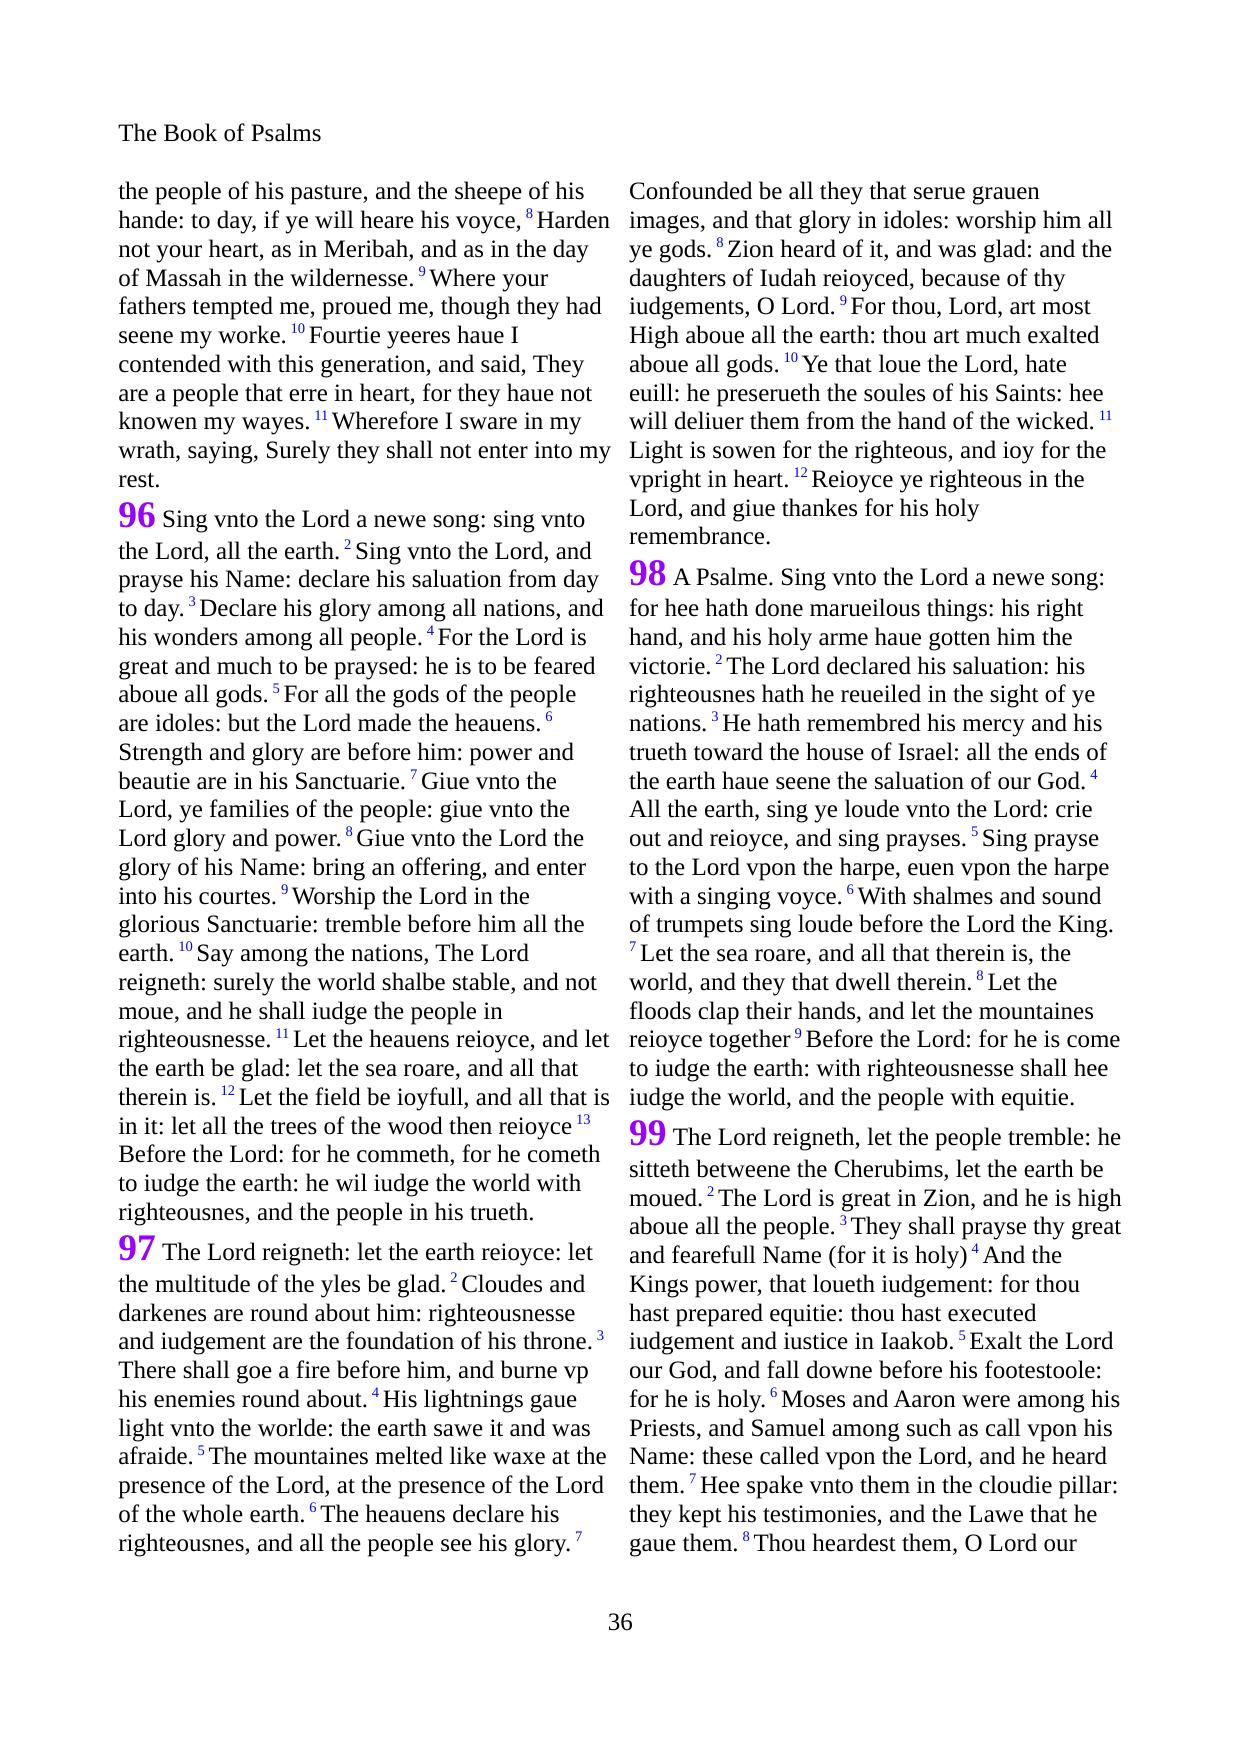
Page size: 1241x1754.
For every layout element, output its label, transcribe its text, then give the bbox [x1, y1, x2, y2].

text 99 The Lord reigneth, let the people tremble: he sitteth betweene the Cherubims, let the earth be moued. 2 The Lord is great in Zion, and he is high aboue all the people. 3 They shall prayse thy great and fearefull Name (for it is holy) 4 And the Kings power, that loueth iudgement: for thou hast prepared equitie: thou hast executed iudgement and iustice in Iaakob. 5 Exalt the Lord our God, and fall downe before his footestoole: for he is holy. 6 Moses and Aaron were among his Priests, and Samuel among such as call vpon his Name: these called vpon the Lord, and he heard them. 7 Hee spake vnto them in the cloudie pillar: they kept his testimonies, and the Lawe that he gaue them. 8 Thou heardest them, O Lord our [629, 1111, 1122, 1556]
text 98 A Psalme. Sing vnto the Lord a newe song: for hee hath done marueilous things: his right hand, and his holy arme haue gotten him the victorie. 2 The Lord declared his saluation: his righteousnes hath he reueiled in the sight of ye nations. 3 He hath remembred his mercy and his trueth toward the house of Israel: all the ends of the earth haue seene the saluation of our God. 4 All the earth, sing ye loude vnto the Lord: crie out and reioyce, and sing prayses. 5 Sing prayse to the Lord vpon the harpe, euen vpon the harpe with a singing voyce. 6 With shalmes and sound of trumpets sing loude before the Lord the King. 7 Let the sea roare, and all that therein is, the world, and they that dwell therein. 8 Let the floods clap their hands, and let the mountaines reioyce together 9 Before the Lord: for he is come to iudge the earth: with righteousnesse shall hee iudge the world, and the people with equitie. [629, 550, 1122, 1111]
text Confounded be all they that serue grauen images, and that glory in idoles: worship him all ye gods. 8 Zion heard of it, and was glad: and the daughters of Iudah reioyced, because of thy iudgements, O Lord. 9 For thou, Lord, art most High aboue all the earth: thou art much exalted aboue all gods. 10 Ye that loue the Lord, hate euill: he preserueth the soules of his Saints: hee will deliuer them from the hand of the wicked. 11 Light is sowen for the righteous, and ioy for the vpright in heart. 12 Reioyce ye righteous in the Lord, and giue thankes for his holy remembrance. [629, 176, 1122, 550]
text 97 The Lord reigneth: let the earth reioyce: let the multitude of the yles be glad. 2 Cloudes and darkenes are round about him: righteousnesse and iudgement are the foundation of his throne. 3 There shall goe a fire before him, and burne vp his enemies round about. 4 His lightnings gaue light vnto the worlde: the earth sawe it and was afraide. 5 The mountaines melted like waxe at the presence of the Lord, at the presence of the Lord of the whole earth. 6 The heauens declare his righteousnes, and all the people see his glory. 7 [118, 1226, 611, 1556]
text 96 Sing vnto the Lord a newe song: sing vnto the Lord, all the earth. 2 Sing vnto the Lord, and prayse his Name: declare his saluation from day to day. 3 Declare his glory among all nations, and his wonders among all people. 4 For the Lord is great and much to be praysed: he is to be feared aboue all gods. 5 For all the gods of the people are idoles: but the Lord made the heauens. 6 Strength and glory are before him: power and beautie are in his Sanctuarie. 7 Giue vnto the Lord, ye families of the people: giue vnto the Lord glory and power. 8 Giue vnto the Lord the glory of his Name: bring an offering, and enter into his courtes. 9 Worship the Lord in the glorious Sanctuarie: tremble before him all the earth. 10 Say among the nations, The Lord reigneth: surely the world shalbe stable, and not moue, and he shall iudge the people in righteousnesse. 11 Let the heauens reioyce, and let the earth be glad: let the sea roare, and all that therein is. 12 Let the field be ioyfull, and all that is in it: let all the trees of the wood then reioyce 13 Before the Lord: for he commeth, for he cometh to iudge the earth: he wil iudge the world with righteousnes, and the people in his trueth. [118, 493, 611, 1226]
text the people of his pasture, and the sheepe of his hande: to day, if ye will heare his voyce, 8 Harden not your heart, as in Meribah, and as in the day of Massah in the wildernesse. 9 Where your fathers tempted me, proued me, though they had seene my worke. 10 Fourtie yeeres haue I contended with this generation, and said, They are a people that erre in heart, for they haue not knowen my wayes. 11 Wherefore I sware in my wrath, saying, Surely they shall not enter into my rest. [118, 176, 611, 493]
